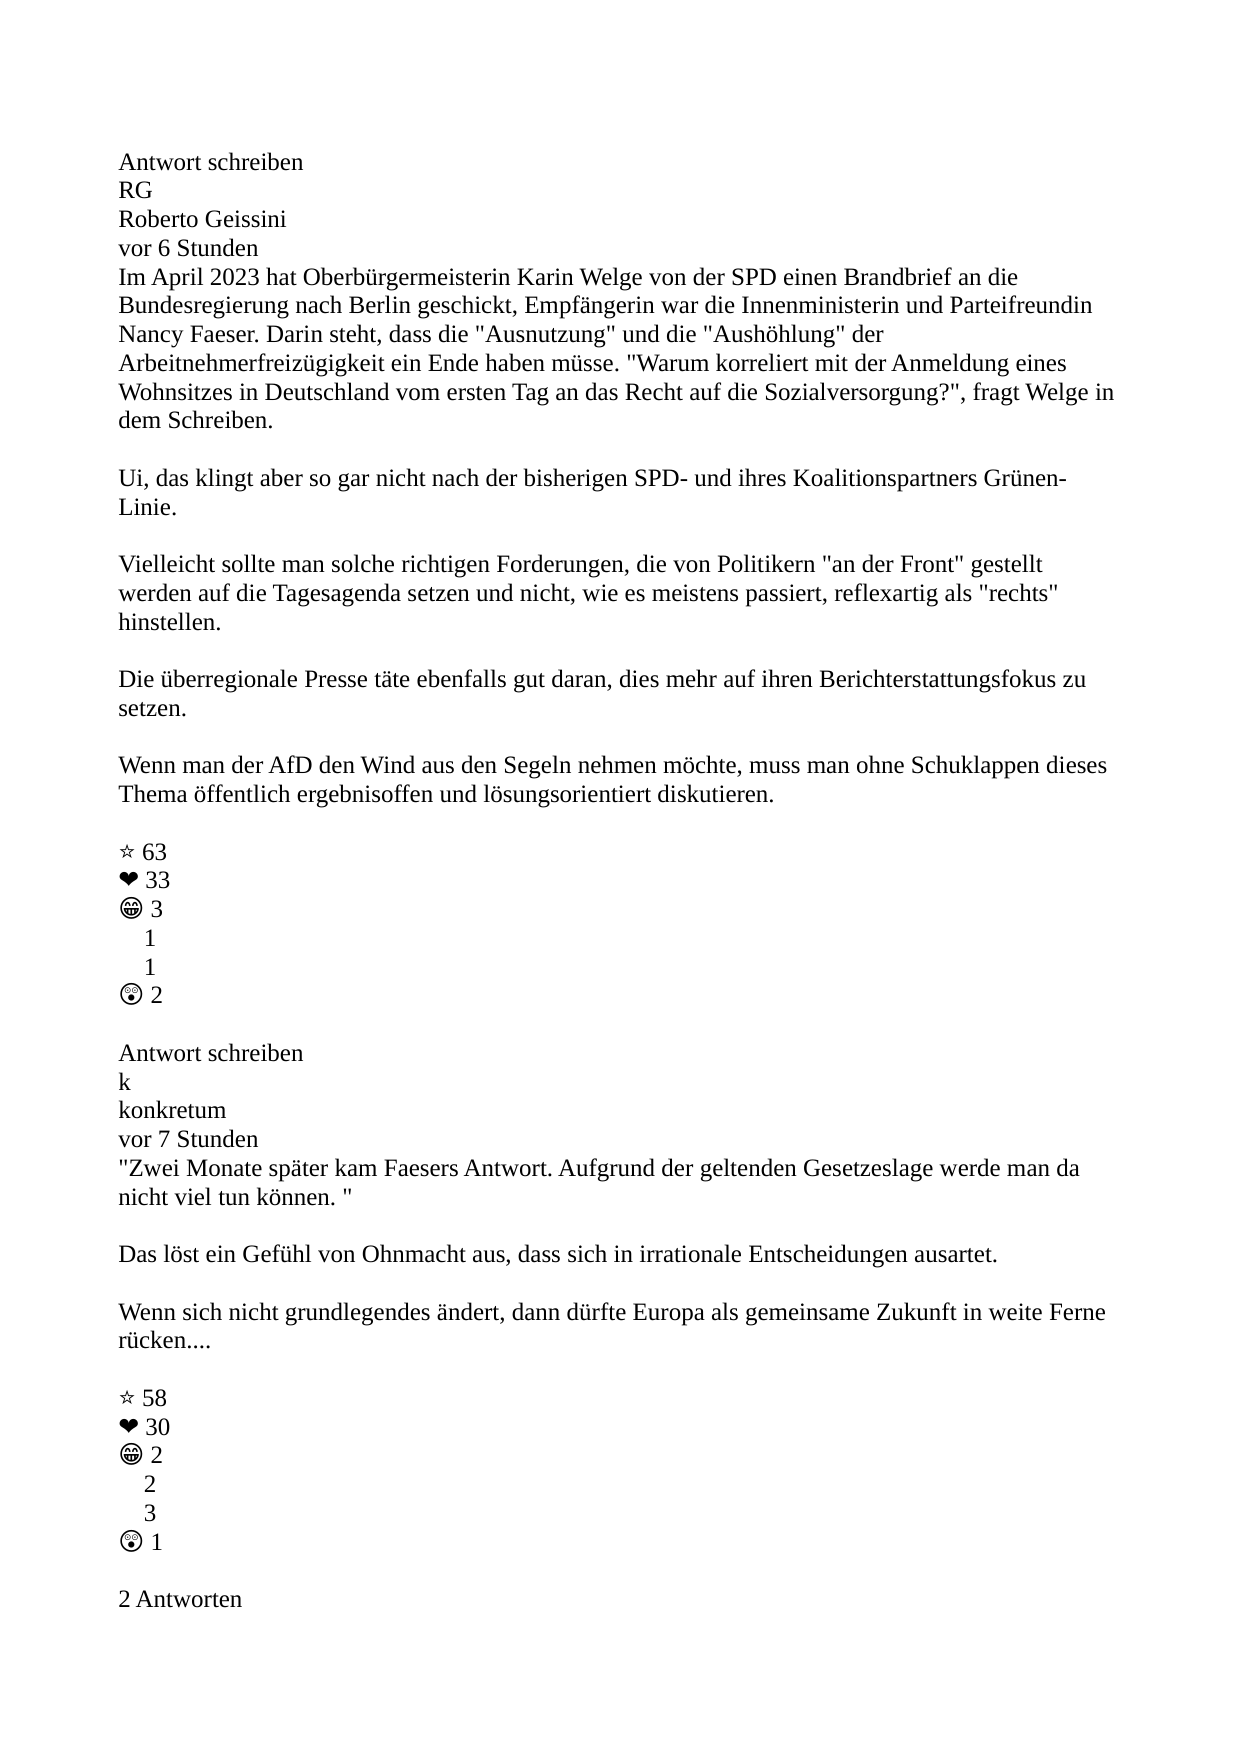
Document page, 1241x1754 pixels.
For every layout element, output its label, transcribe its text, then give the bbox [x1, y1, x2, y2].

text Das löst ein Gefühl von Ohnmacht aus, dass sich in irrationale Entscheidungen ausartet. [118, 1239, 1122, 1268]
text konkretum [118, 1096, 1122, 1124]
text 😲 2 [118, 981, 1122, 1009]
text Im April 2023 hat Oberbürgermeisterin Karin Welge von der SPD einen Brandbrief an die Bundesregierung nach Berlin geschickt, Empfängerin war die Innenministerin und Parteifreundin Nancy Faeser. Darin steht, dass die "Ausnutzung" und die "Aushöhlung" der Arbeitnehmerfreizügigkeit ein Ende haben müsse. "Warum korreliert mit der Anmeldung eines Wohnsitzes in Deutschland vom ersten Tag an das Recht auf die Sozialversorgung?", fragt Welge in dem Schreiben. [118, 262, 1122, 434]
text vor 7 Stunden [118, 1124, 1122, 1153]
text ❤️ 33 [118, 866, 1122, 894]
text 2 Antworten [118, 1584, 1122, 1613]
text Die überregionale Presse täte ebenfalls gut daran, dies mehr auf ihren Berichterstattungsfokus zu setzen. [118, 664, 1122, 722]
text 😲 1 [118, 1527, 1122, 1556]
text ❤️ 30 [118, 1412, 1122, 1441]
text RG [118, 176, 1122, 204]
text Ui, das klingt aber so gar nicht nach der bisherigen SPD- und ihres Koalitionspartners Grünen-Linie. [118, 463, 1122, 521]
text Antwort schreiben [118, 147, 1122, 176]
text 🙁 1 [118, 923, 1122, 952]
text Roberto Geissini [118, 204, 1122, 233]
text 🤨 3 [118, 1498, 1122, 1527]
text Wenn sich nicht grundlegendes ändert, dann dürfte Europa als gemeinsame Zukunft in weite Ferne rücken.... [118, 1297, 1122, 1354]
text "Zwei Monate später kam Faesers Antwort. Aufgrund der geltenden Gesetzeslage werde man da nicht viel tun können. " [118, 1153, 1122, 1211]
text ⭐️ 63 [118, 837, 1122, 866]
text 🤨 1 [118, 952, 1122, 981]
text k [118, 1067, 1122, 1096]
text vor 6 Stunden [118, 233, 1122, 262]
text 😁 2 [118, 1441, 1122, 1469]
text Antwort schreiben [118, 1038, 1122, 1067]
text 🙁 2 [118, 1469, 1122, 1498]
text Vielleicht sollte man solche richtigen Forderungen, die von Politikern "an der Front" gestellt werden auf die Tagesagenda setzen und nicht, wie es meistens passiert, reflexartig als "rechts" hinstellen. [118, 549, 1122, 636]
text 😁 3 [118, 894, 1122, 923]
text ⭐️ 58 [118, 1383, 1122, 1412]
text Wenn man der AfD den Wind aus den Segeln nehmen möchte, muss man ohne Schuklappen dieses Thema öffentlich ergebnisoffen und lösungsorientiert diskutieren. [118, 751, 1122, 808]
